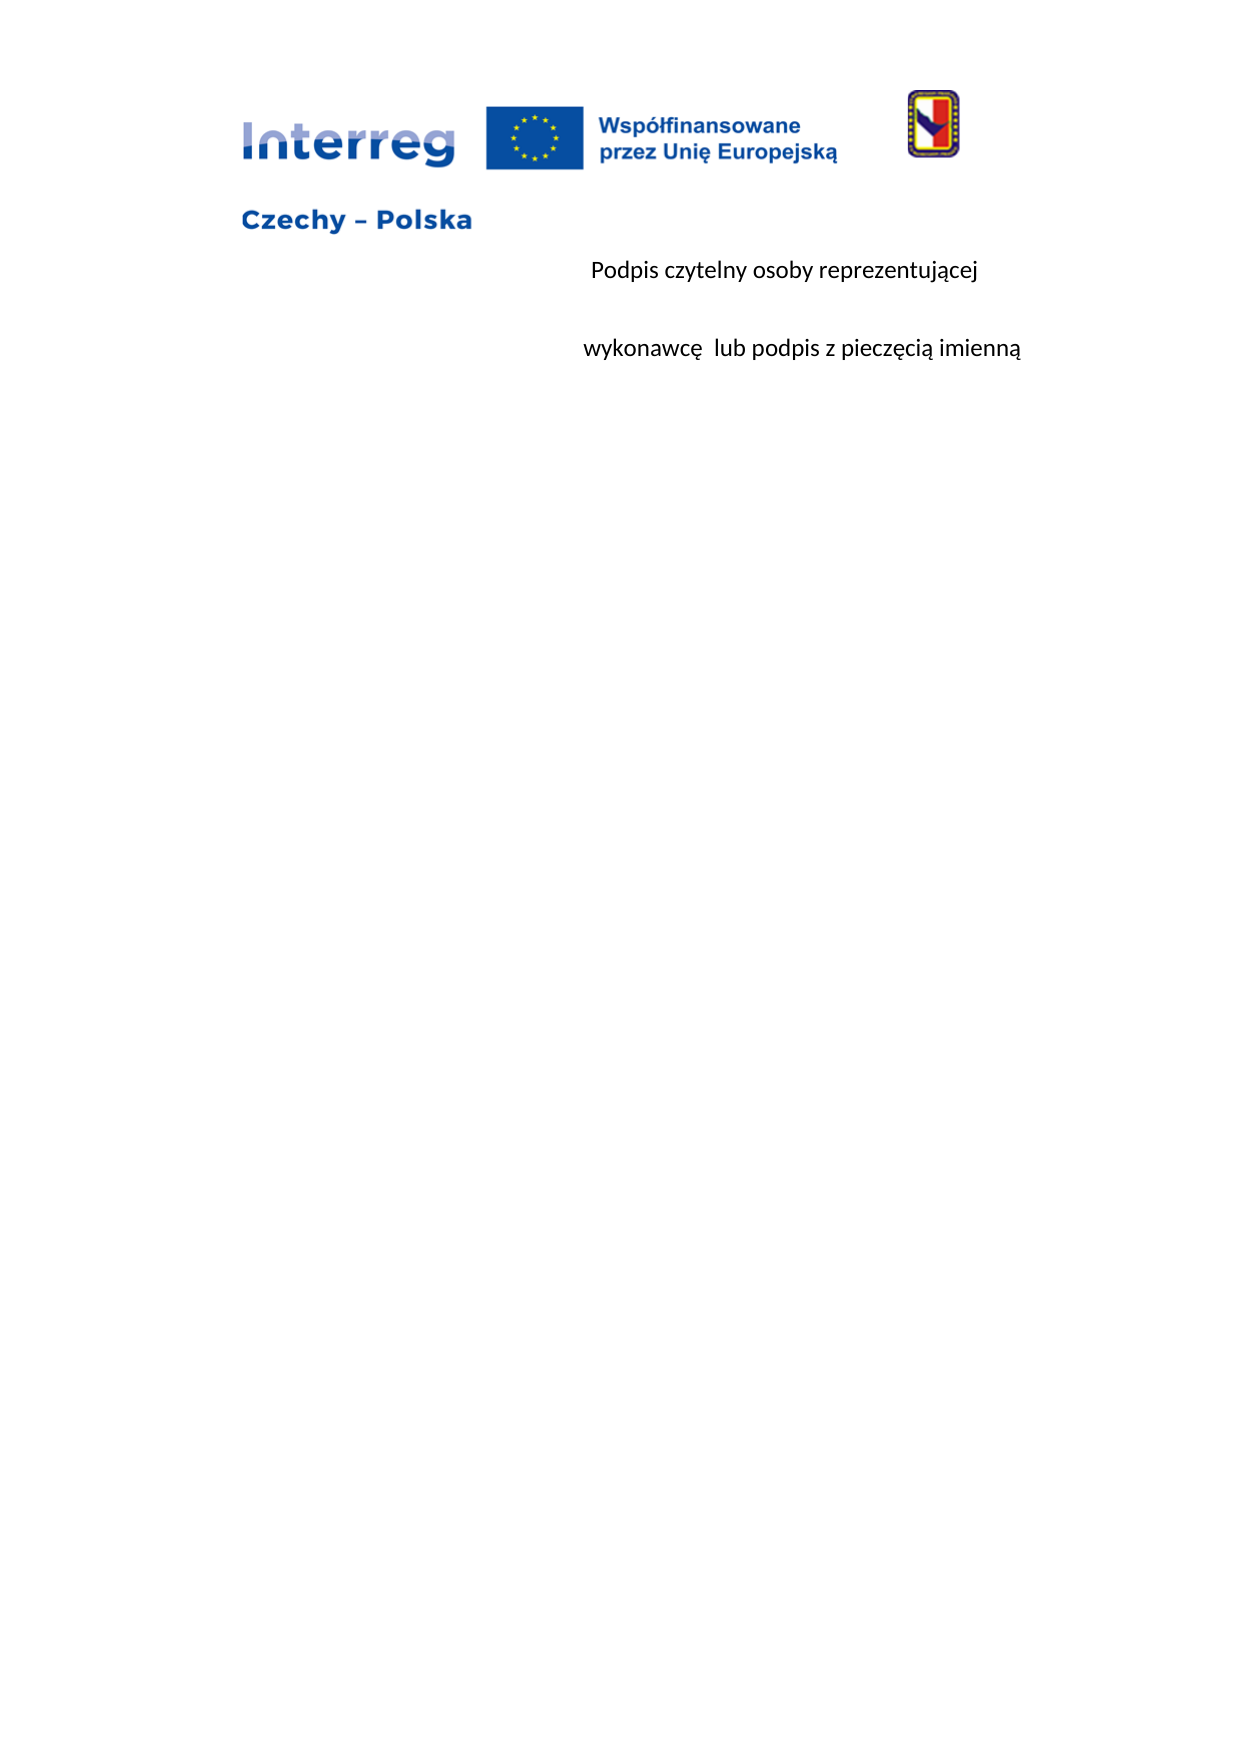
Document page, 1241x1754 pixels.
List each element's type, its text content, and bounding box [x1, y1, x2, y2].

text Podpis czytelny osoby reprezentującej [517, 254, 1093, 315]
text wykonawcę lub podpis z pieczęcią imienną [148, 332, 1093, 362]
